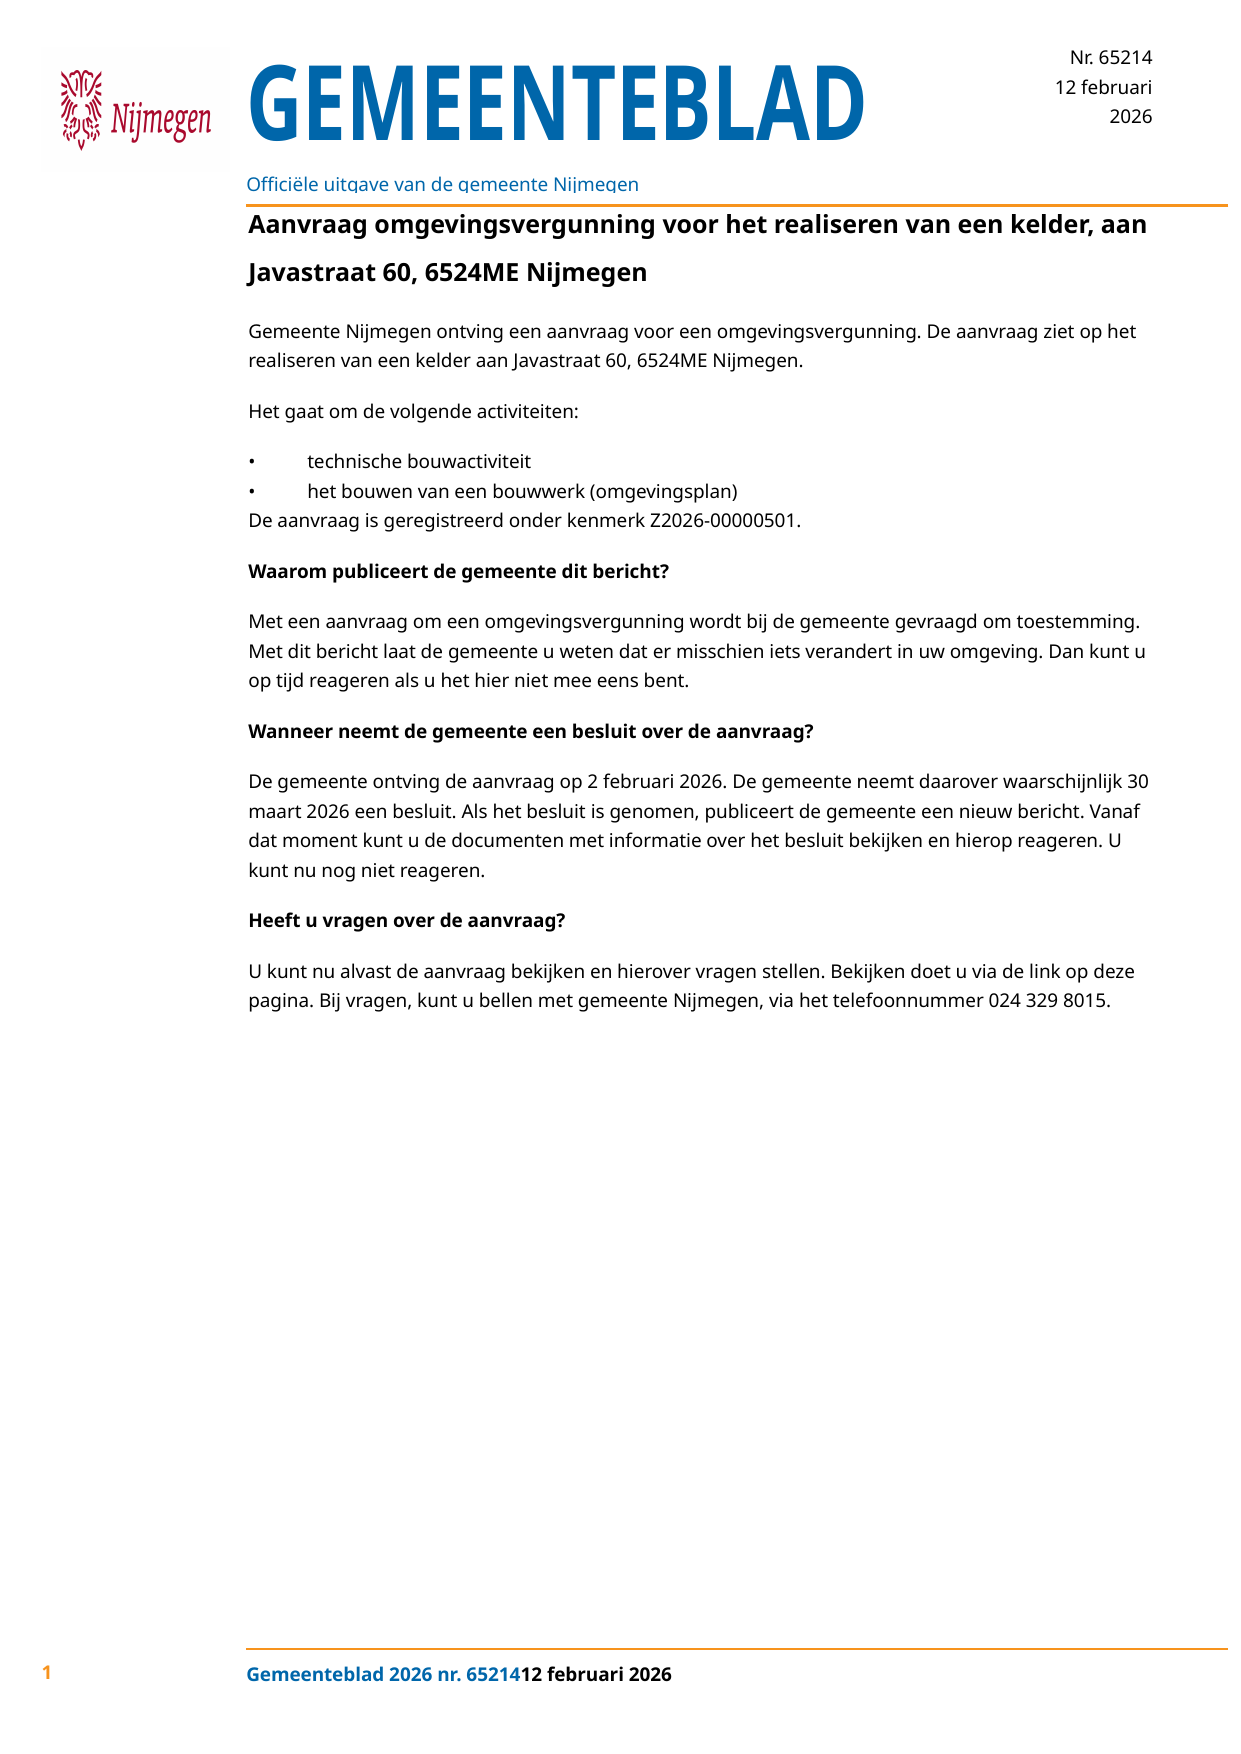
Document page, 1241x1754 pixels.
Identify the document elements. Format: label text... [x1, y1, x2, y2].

list technische bouwactiviteit [248, 448, 1152, 474]
text Aanvraag omgevingsvergunning voor het realiseren van een kelder, aan Javastraat 60, 6524ME Nijmegen [248, 207, 1152, 288]
text Waarom publiceert de gemeente dit bericht? [248, 558, 1152, 584]
list het bouwen van een bouwwerk (omgevingsplan) [248, 478, 1152, 504]
text Met een aanvraag om een omgevingsvergunning wordt bij de gemeente gevraagd om toestemming. Met dit bericht laat de gemeente u weten dat er misschien iets verandert in uw omgeving. Dan kunt u op tijd reageren als u het hier niet mee eens bent. [248, 608, 1152, 693]
picture [41, 47, 231, 172]
text Het gaat om de volgende activiteiten: [248, 398, 1152, 424]
text Wanneer neemt de gemeente een besluit over de aanvraag? [248, 718, 1152, 744]
text Gemeente Nijmegen ontving een aanvraag voor een omgevingsvergunning. De aanvraag ziet op het realiseren van een kelder aan Javastraat 60, 6524ME Nijmegen. [248, 318, 1152, 373]
text Heeft u vragen over de aanvraag? [248, 907, 1152, 933]
text U kunt nu alvast de aanvraag bekijken en hierover vragen stellen. Bekijken doet u via de link op deze pagina. Bij vragen, kunt u bellen met gemeente Nijmegen, via het telefoonnummer 024 329 8015. [248, 958, 1152, 1013]
text De gemeente ontving de aanvraag op 2 februari 2026. De gemeente neemt daarover waarschijnlijk 30 maart 2026 een besluit. Als het besluit is genomen, publiceert de gemeente een nieuw bericht. Vanaf dat moment kunt u de documenten met informatie over het besluit bekijken en hierop reageren. U kunt nu nog niet reageren. [248, 768, 1152, 883]
text De aanvraag is geregistreerd onder kenmerk Z2026-00000501. [248, 507, 1152, 533]
